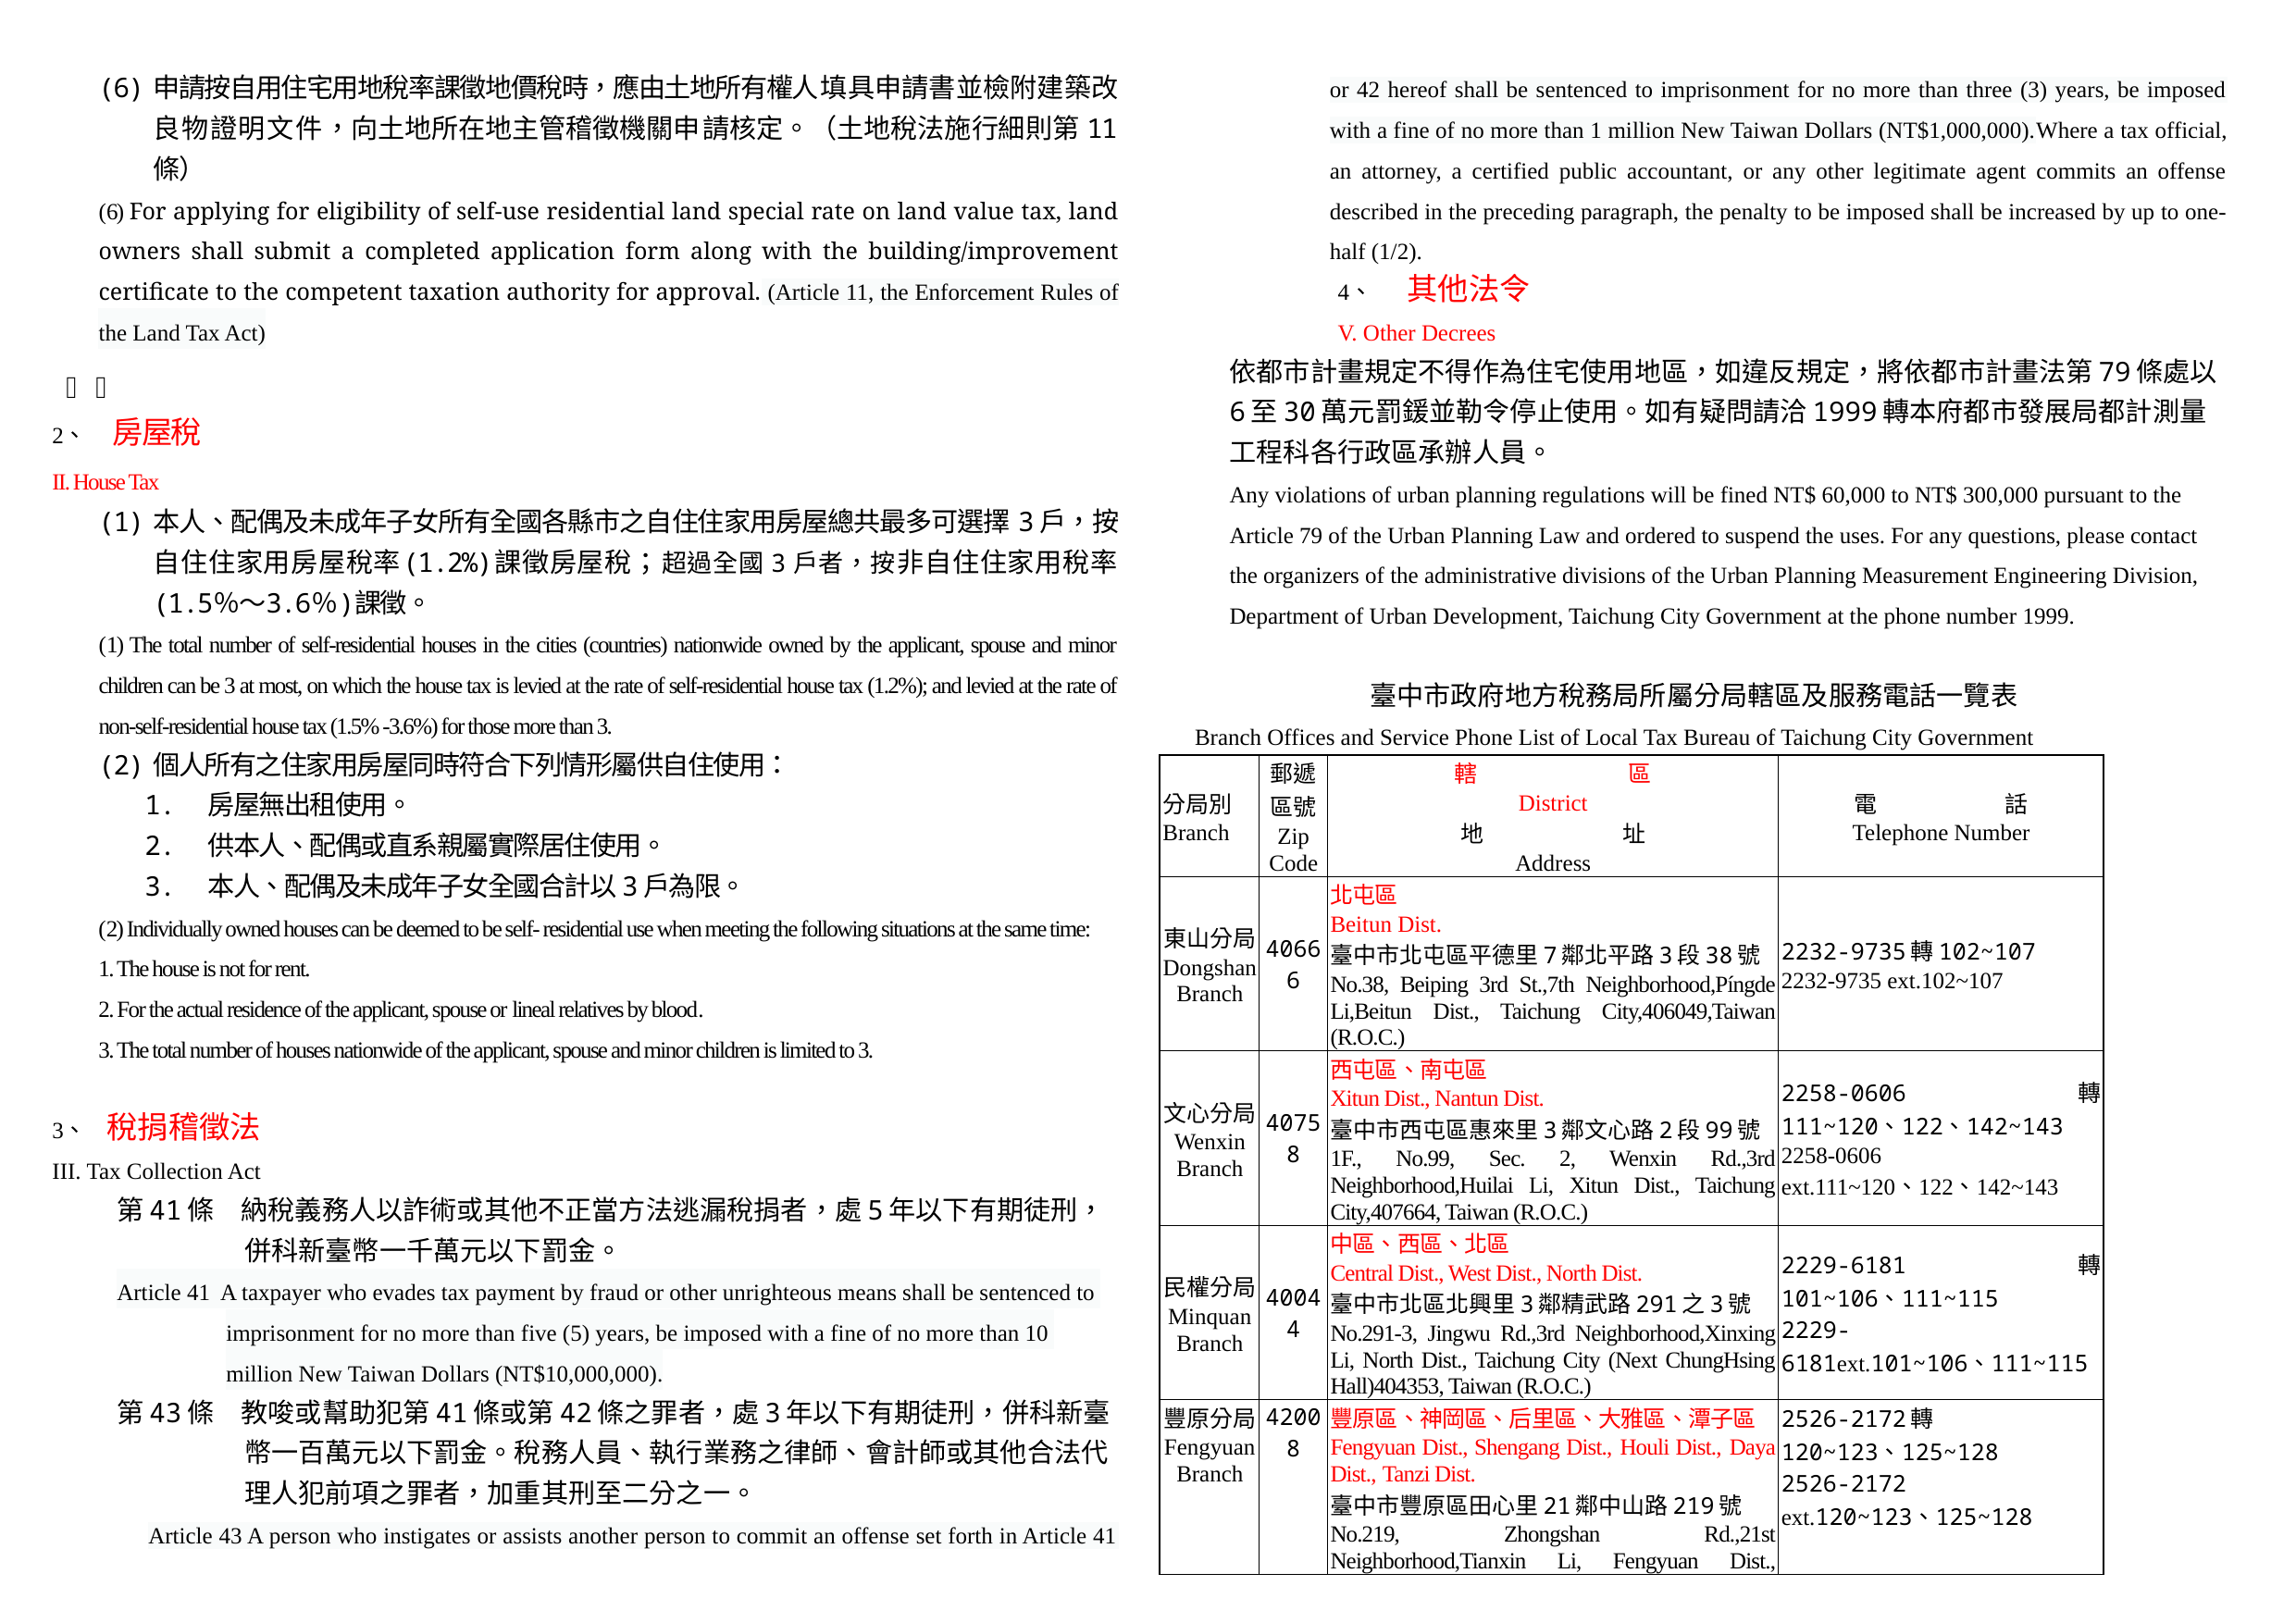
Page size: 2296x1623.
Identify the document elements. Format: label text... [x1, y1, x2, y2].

table_header 郵遞區號 Zip Code [1260, 756, 1327, 876]
list 供本人、配偶或直系親屬實際居住使用。 [144, 823, 1119, 863]
text 第41條 納稅義務人以詐術或其他不正當方法逃漏稅捐者，處5年以下有期徒刑，併科新臺幣一千萬元以下罰金。 [117, 1187, 1119, 1269]
table_cell 西屯區、南屯區 Xitun Dist., Nantun Dist. 臺中市西屯區惠來里3鄰文心路2段99號 1F., No.99, Sec. 2, Wenxin Rd.,3rd Neighborhood,Huilai Li, Xitun Dist., Taichung City,407664, Taiwan (R.O.C.) [1328, 1051, 1778, 1225]
text 第43條 教唆或幫助犯第41條或第42條之罪者，處3年以下有期徒刑，併科新臺幣一百萬元以下罰金。稅務人員、執行業務之律師、會計師或其他合法代理人犯前項之罪者，加重其刑至二分之一。 [117, 1390, 1119, 1511]
list 本人、配偶及未成年子女全國合計以3戶為限。 [144, 863, 1119, 904]
text Any violations of urban planning regulations will be fined NT$ 60,000 to NT$ 300,000 pursuant to the Article 79 of the Urban Planning Law and ordered to suspend the uses. For any questions, please contact the organizers of the administrative divisions of the Urban Planning Measurement Engineering Division, Department of Urban Development, Taichung City Government at the phone number 1999. [1229, 470, 2227, 632]
table_cell 42008 [1260, 1400, 1327, 1574]
table_cell 北屯區 Beitun Dist. 臺中市北屯區平德里7鄰北平路3段38號 No.38, Beiping 3rd St.,7th Neighborhood,Píngde Li,Beitun Dist., Taichung City,406049,Taiwan (R.O.C.) [1328, 877, 1778, 1050]
list 本人、配偶及未成年子女所有全國各縣市之自住住家用房屋總共最多可選擇3戶，按自住住家用房屋稅率(1.2%)課徵房屋稅；超過全國3戶者，按非自住住家用稅率(1.5％～3.6％)課徵。 [98, 499, 1119, 621]
text II. House Tax [52, 452, 1119, 499]
list 申請按自用住宅用地稅率課徵地價稅時，應由土地所有權人填具申請書並檢附建築改良物證明文件，向土地所在地主管稽徵機關申請核定。（土地稅法施行細則第11條） [98, 66, 1119, 187]
table_cell 東山分局 Dongshan Branch [1160, 877, 1259, 1050]
list 房屋稅 [52, 406, 1119, 452]
table_cell 中區、西區、北區 Central Dist., West Dist., North Dist. 臺中市北區北興里3鄰精武路291之3號 No.291-3, Jingwu Rd.,3rd Neighborhood,Xinxing Li, North Dist., Taichung City (Next ChungHsing Hall)404353, Taiwan (R.O.C.) [1328, 1226, 1778, 1399]
table_header 轄 區 District 地 址 Address [1328, 756, 1778, 876]
table_cell 2526-2172轉120~123、125~128 2526-2172 ext.120~123、125~128 [1779, 1400, 2103, 1574]
table_cell 2258-0606轉111~120、122、142~143 2258-0606 ext.111~120、122、142~143 [1779, 1051, 2103, 1225]
text or 42 hereof shall be sentenced to imprisonment for no more than three (3) years, be imposed with a fine of no more than 1 million New Taiwan Dollars (NT$1,000,000).Where a tax official, an attorney, a certified public accountant, or any other legitimate agent commits an offense described in the preceding paragraph, the penalty to be imposed shall be increased by up to one-half (1/2). [1160, 66, 2227, 267]
table_header 電 話 Telephone Number [1779, 756, 2103, 876]
text (6) For applying for eligibility of self-use residential land special rate on land value tax, land owners shall submit a completed application form along with the building/improvement certificate to the competent taxation authority for approval. (Article 11, the Enforcement Rules of the Land Tax Act) [98, 187, 1119, 349]
text 2. For the actual residence of the applicant, spouse or lineal relatives by blood. [98, 985, 1119, 1025]
text (1) The total number of self-residential houses in the cities (countries) nationwide owned by the applicant, spouse and minor children can be 3 at most, on which the house tax is levied at the rate of self-residential house tax (1.2%); and levied at the rate of non-self-residential house tax (1.5% -3.6%) for those more than 3. [98, 621, 1119, 742]
text 3. The total number of houses nationwide of the applicant, spouse and minor children is limited to 3. [98, 1025, 1119, 1066]
text 依都市計畫規定不得作為住宅使用地區，如違反規定，將依都市計畫法第79條處以6至30萬元罰鍰並勒令停止使用。如有疑問請洽1999轉本府都市發展局都計測量工程科各行政區承辦人員。 [1229, 349, 2227, 470]
table_cell 40044 [1260, 1226, 1327, 1399]
list 其他法令 [1337, 267, 2227, 308]
text 臺中市政府地方稅務局所屬分局轄區及服務電話一覽表 [1160, 673, 2227, 713]
text Branch Offices and Service Phone List of Local Tax Bureau of Taichung City Government [1160, 713, 2227, 753]
text Article 41 A taxpayer who evades tax payment by fraud or other unrighteous means shall be sentenced to imprisonment for no more than five (5) years, be imposed with a fine of no more than 10 million New Taiwan Dollars (NT$10,000,000). [117, 1269, 1119, 1390]
table_cell 2229-6181轉101~106、111~115 2229-6181ext.101~106、111~115 [1779, 1226, 2103, 1399]
text   [52, 366, 1119, 406]
table_cell 2232-9735轉102~107 2232-9735 ext.102~107 [1779, 877, 2103, 1050]
table_cell 豐原區、神岡區、后里區、大雅區、潭子區 Fengyuan Dist., Shengang Dist., Houli Dist., Daya Dist., Tanzi Dist. 臺中市豐原區田心里21鄰中山路219號 No.219, Zhongshan Rd.,21st Neighborhood,Tianxin Li, Fengyuan Dist., [1328, 1400, 1778, 1574]
list 個人所有之住家用房屋同時符合下列情形屬供自住使用： [98, 742, 1119, 783]
text Article 43 A person who instigates or assists another person to commit an offense set forth in Article 41 [52, 1511, 1119, 1552]
text 1. The house is not for rent. [98, 945, 1119, 985]
list 房屋無出租使用。 [144, 783, 1119, 823]
table_cell 文心分局 Wenxin Branch [1160, 1051, 1259, 1225]
table_header 分局別 Branch [1160, 756, 1259, 876]
text (2) Individually owned houses can be deemed to be self- residential use when meeting the following situations at the same time: [98, 904, 1119, 945]
table_cell 40758 [1260, 1051, 1327, 1225]
table_cell 豐原分局 Fengyuan Branch [1160, 1400, 1259, 1574]
text III. Tax Collection Act [52, 1146, 1119, 1187]
text V. Other Decrees [1337, 308, 2227, 349]
table_cell 40666 [1260, 877, 1327, 1050]
table_cell 民權分局 Minquan Branch [1160, 1226, 1259, 1399]
list 稅捐稽徵法 [52, 1107, 1119, 1146]
